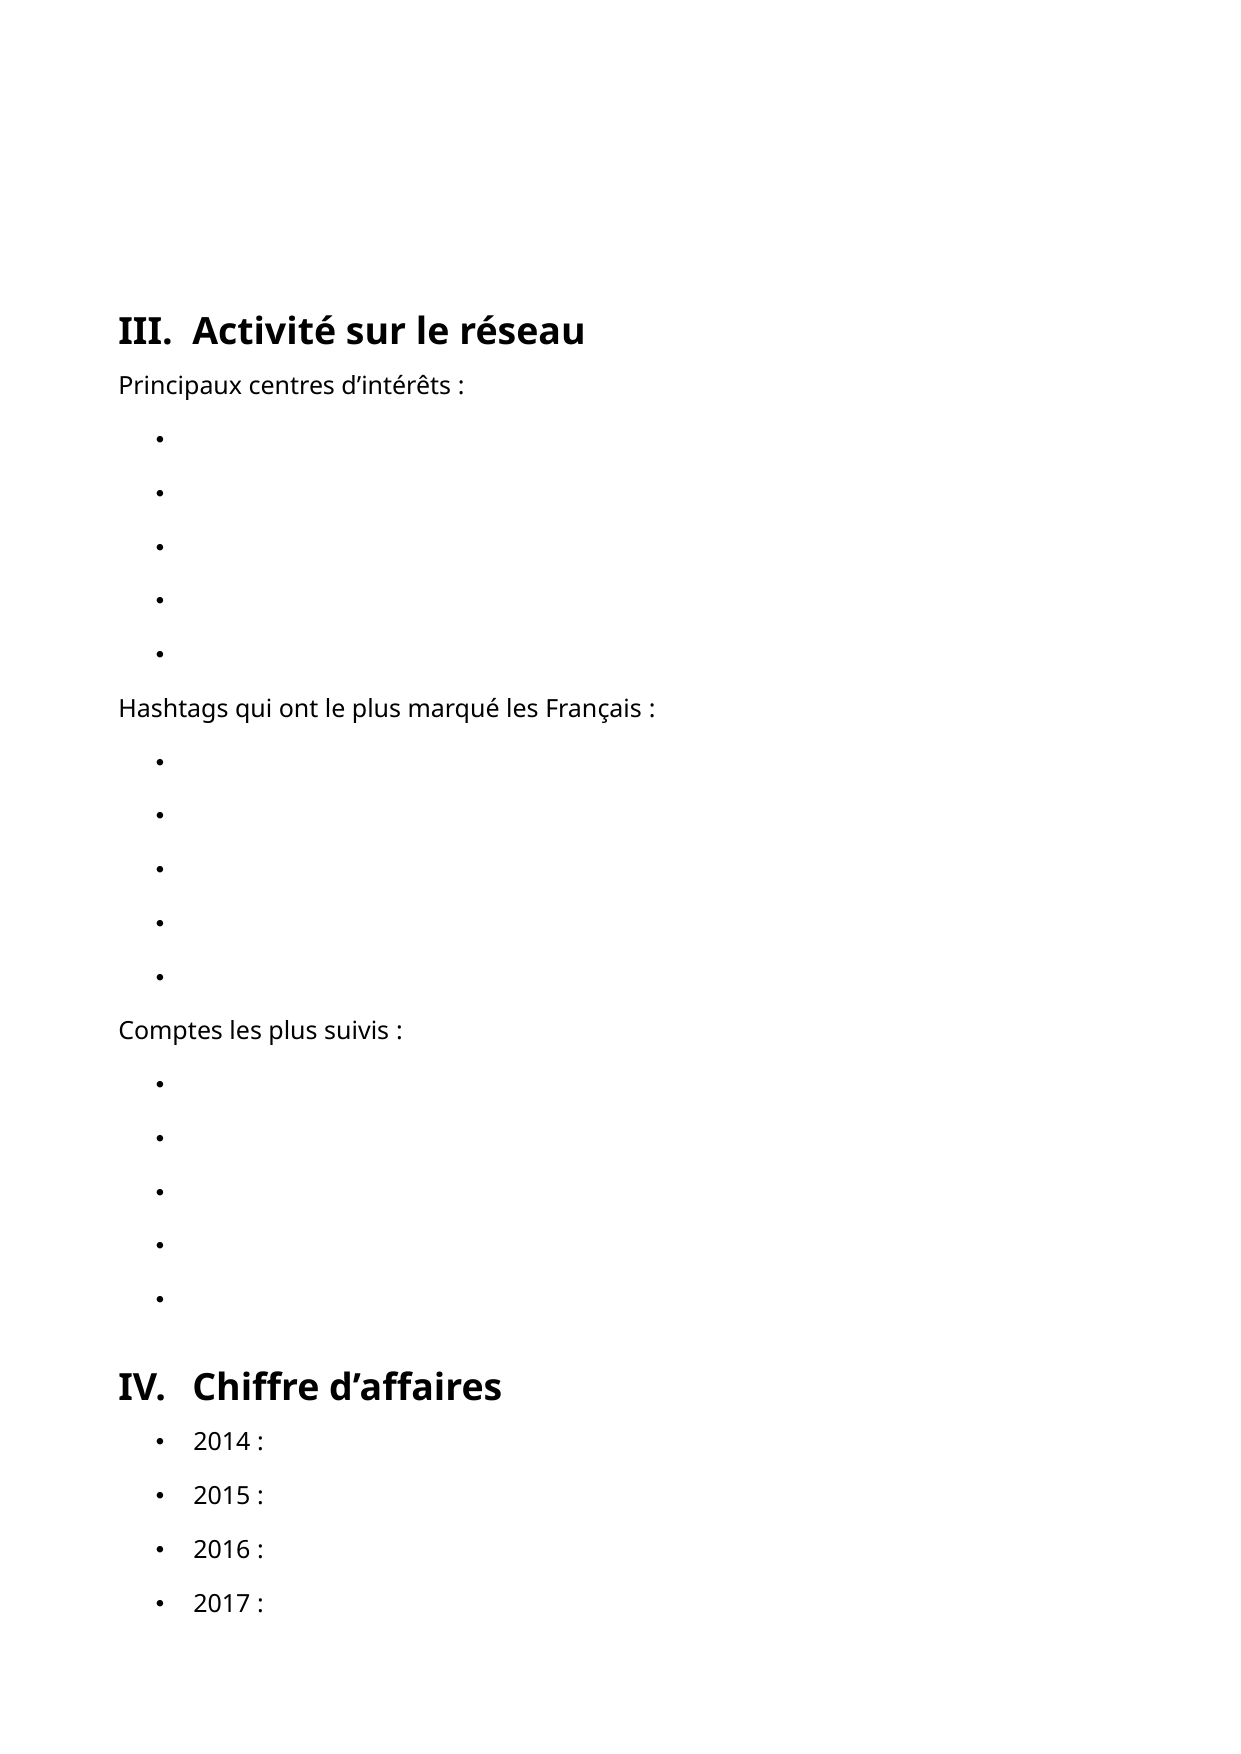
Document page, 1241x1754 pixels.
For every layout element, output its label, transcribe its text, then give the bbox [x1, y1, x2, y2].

list 2017 : [156, 1585, 1122, 1619]
list 2014 : [156, 1424, 1122, 1458]
text Principaux centres d’intérêts : [118, 368, 1122, 402]
list 2016 : [156, 1531, 1122, 1566]
subtitle Activité sur le réseau [118, 304, 1122, 355]
list 2015 : [156, 1478, 1122, 1512]
subtitle Chiffre d’affaires [118, 1360, 1122, 1411]
text Comptes les plus suivis : [118, 1013, 1122, 1047]
text Hashtags qui ont le plus marqué les Français : [118, 690, 1122, 724]
